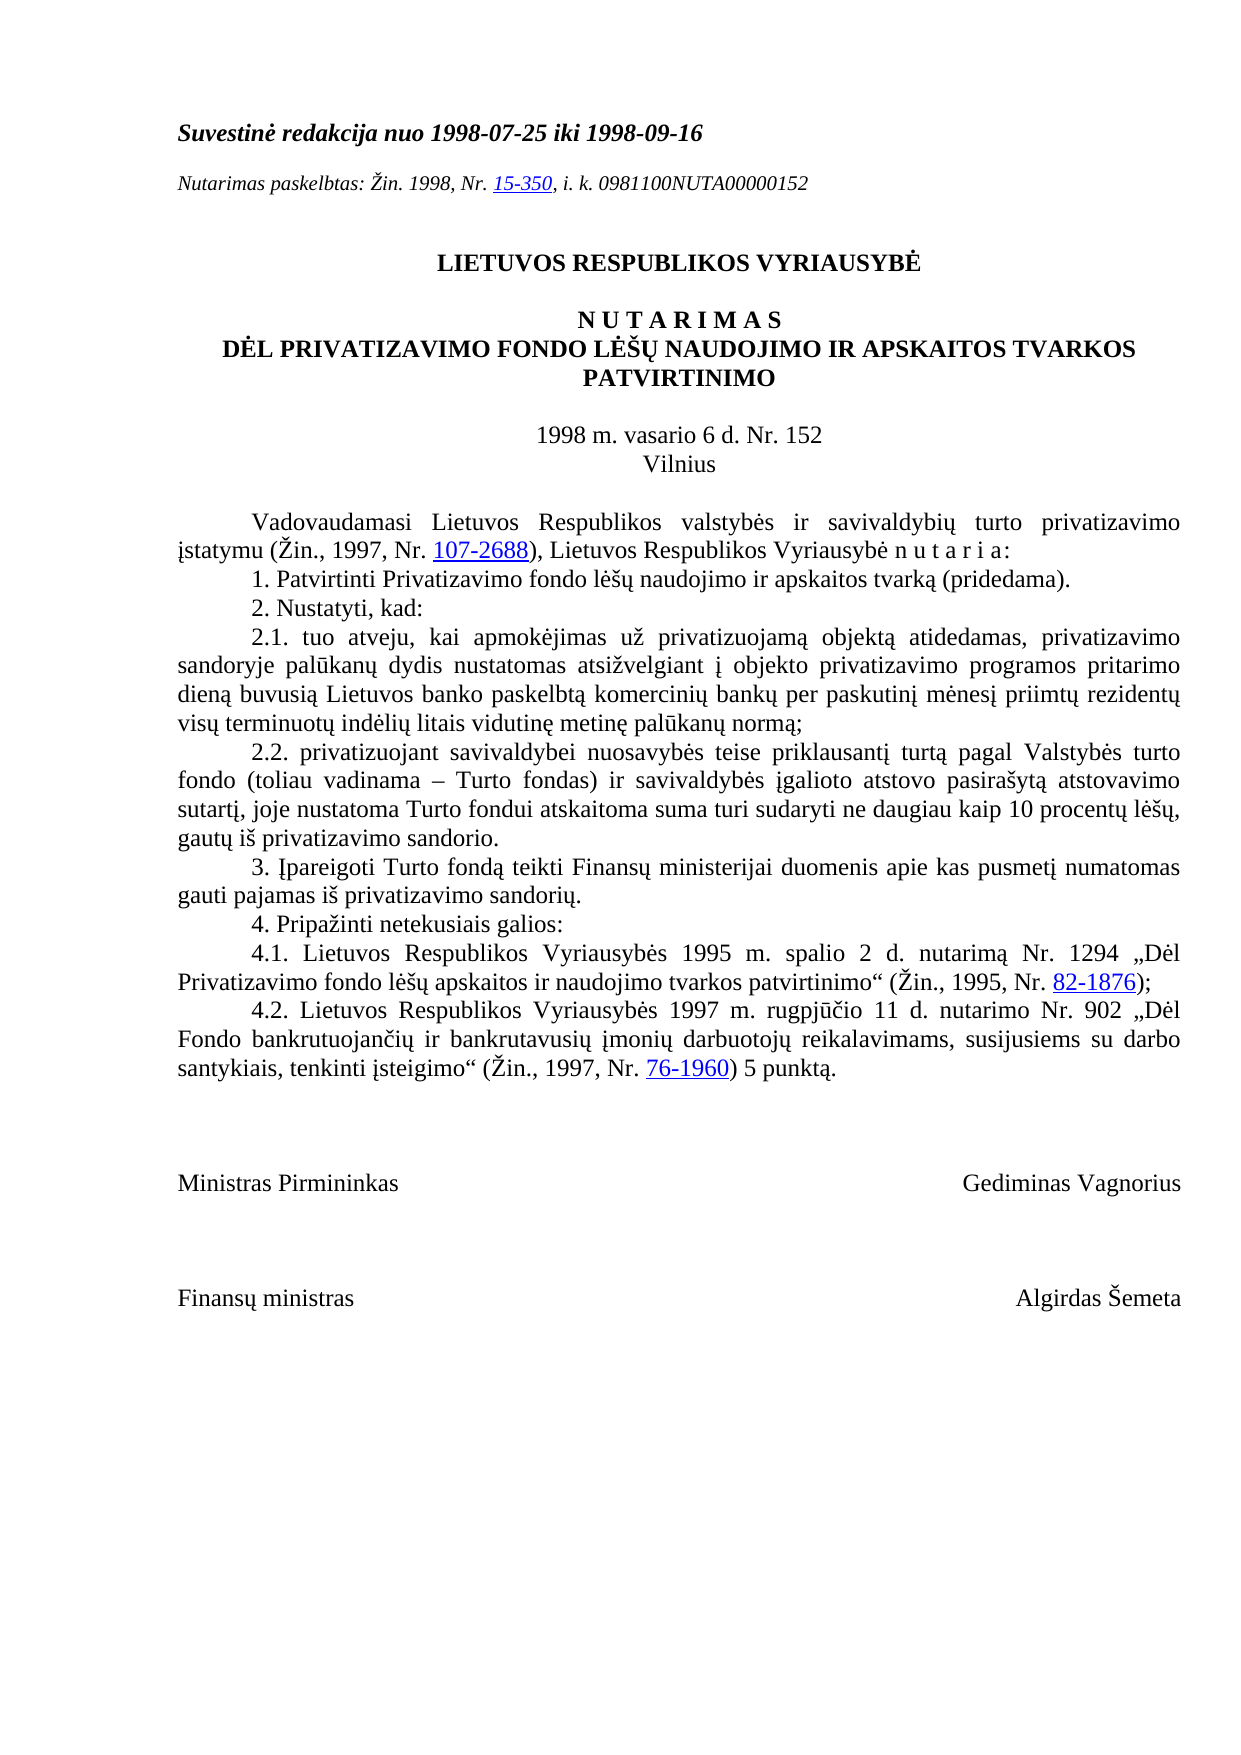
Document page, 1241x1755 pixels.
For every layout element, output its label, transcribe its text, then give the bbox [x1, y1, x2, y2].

text LIETUVOS RESPUBLIKOS VYRIAUSYBĖ [177, 248, 1181, 277]
text Finansų ministras Algirdas Šemeta [177, 1283, 1181, 1312]
text 4. Pripažinti netekusiais galios: [177, 909, 1181, 938]
text 3. Įpareigoti Turto fondą teikti Finansų ministerijai duomenis apie kas pusmetį numatomas gauti pajamas iš privatizavimo sandorių. [177, 852, 1181, 909]
text 1998 m. vasario 6 d. Nr. 152 [177, 420, 1181, 449]
text Vilnius [177, 449, 1181, 478]
text 2.2. privatizuojant savivaldybei nuosavybės teise priklausantį turtą pagal Valstybės turto fondo (toliau vadinama – Turto fondas) ir savivaldybės įgalioto atstovo pasirašytą atstovavimo sutartį, joje nustatoma Turto fondui atskaitoma suma turi sudaryti ne daugiau kaip 10 procentų lėšų, gautų iš privatizavimo sandorio. [177, 737, 1181, 852]
text DĖL PRIVATIZAVIMO FONDO LĖŠŲ NAUDOJIMO IR APSKAITOS TVARKOS PATVIRTINIMO [177, 334, 1181, 392]
text 2. Nustatyti, kad: [177, 593, 1181, 622]
text Suvestinė redakcija nuo 1998-07-25 iki 1998-09-16 [177, 118, 1181, 147]
text 2.1. tuo atveju, kai apmokėjimas už privatizuojamą objektą atidedamas, privatizavimo sandoryje palūkanų dydis nustatomas atsižvelgiant į objekto privatizavimo programos pritarimo dieną buvusią Lietuvos banko paskelbtą komercinių bankų per paskutinį mėnesį priimtų rezidentų visų terminuotų indėlių litais vidutinę metinę palūkanų normą; [177, 622, 1181, 737]
text Ministras Pirmininkas Gediminas Vagnorius [177, 1168, 1181, 1197]
text 1. Patvirtinti Privatizavimo fondo lėšų naudojimo ir apskaitos tvarką (pridedama). [177, 564, 1181, 593]
text Nutarimas paskelbtas: Žin. 1998, Nr. 15-350, i. k. 0981100NUTA00000152 [177, 171, 1181, 195]
text Vadovaudamasi Lietuvos Respublikos valstybės ir savivaldybių turto privatizavimo įstatymu (Žin., 1997, Nr. 107-2688), Lietuvos Respublikos Vyriausybė nutaria: [177, 507, 1181, 564]
text 4.1. Lietuvos Respublikos Vyriausybės 1995 m. spalio 2 d. nutarimą Nr. 1294 „Dėl Privatizavimo fondo lėšų apskaitos ir naudojimo tvarkos patvirtinimo“ (Žin., 1995, Nr. 82-1876); [177, 938, 1181, 995]
text 4.2. Lietuvos Respublikos Vyriausybės 1997 m. rugpjūčio 11 d. nutarimo Nr. 902 „Dėl Fondo bankrutuojančių ir bankrutavusių įmonių darbuotojų reikalavimams, susijusiems su darbo santykiais, tenkinti įsteigimo“ (Žin., 1997, Nr. 76-1960) 5 punktą. [177, 995, 1181, 1082]
text N U T A R I M A S [177, 305, 1181, 334]
